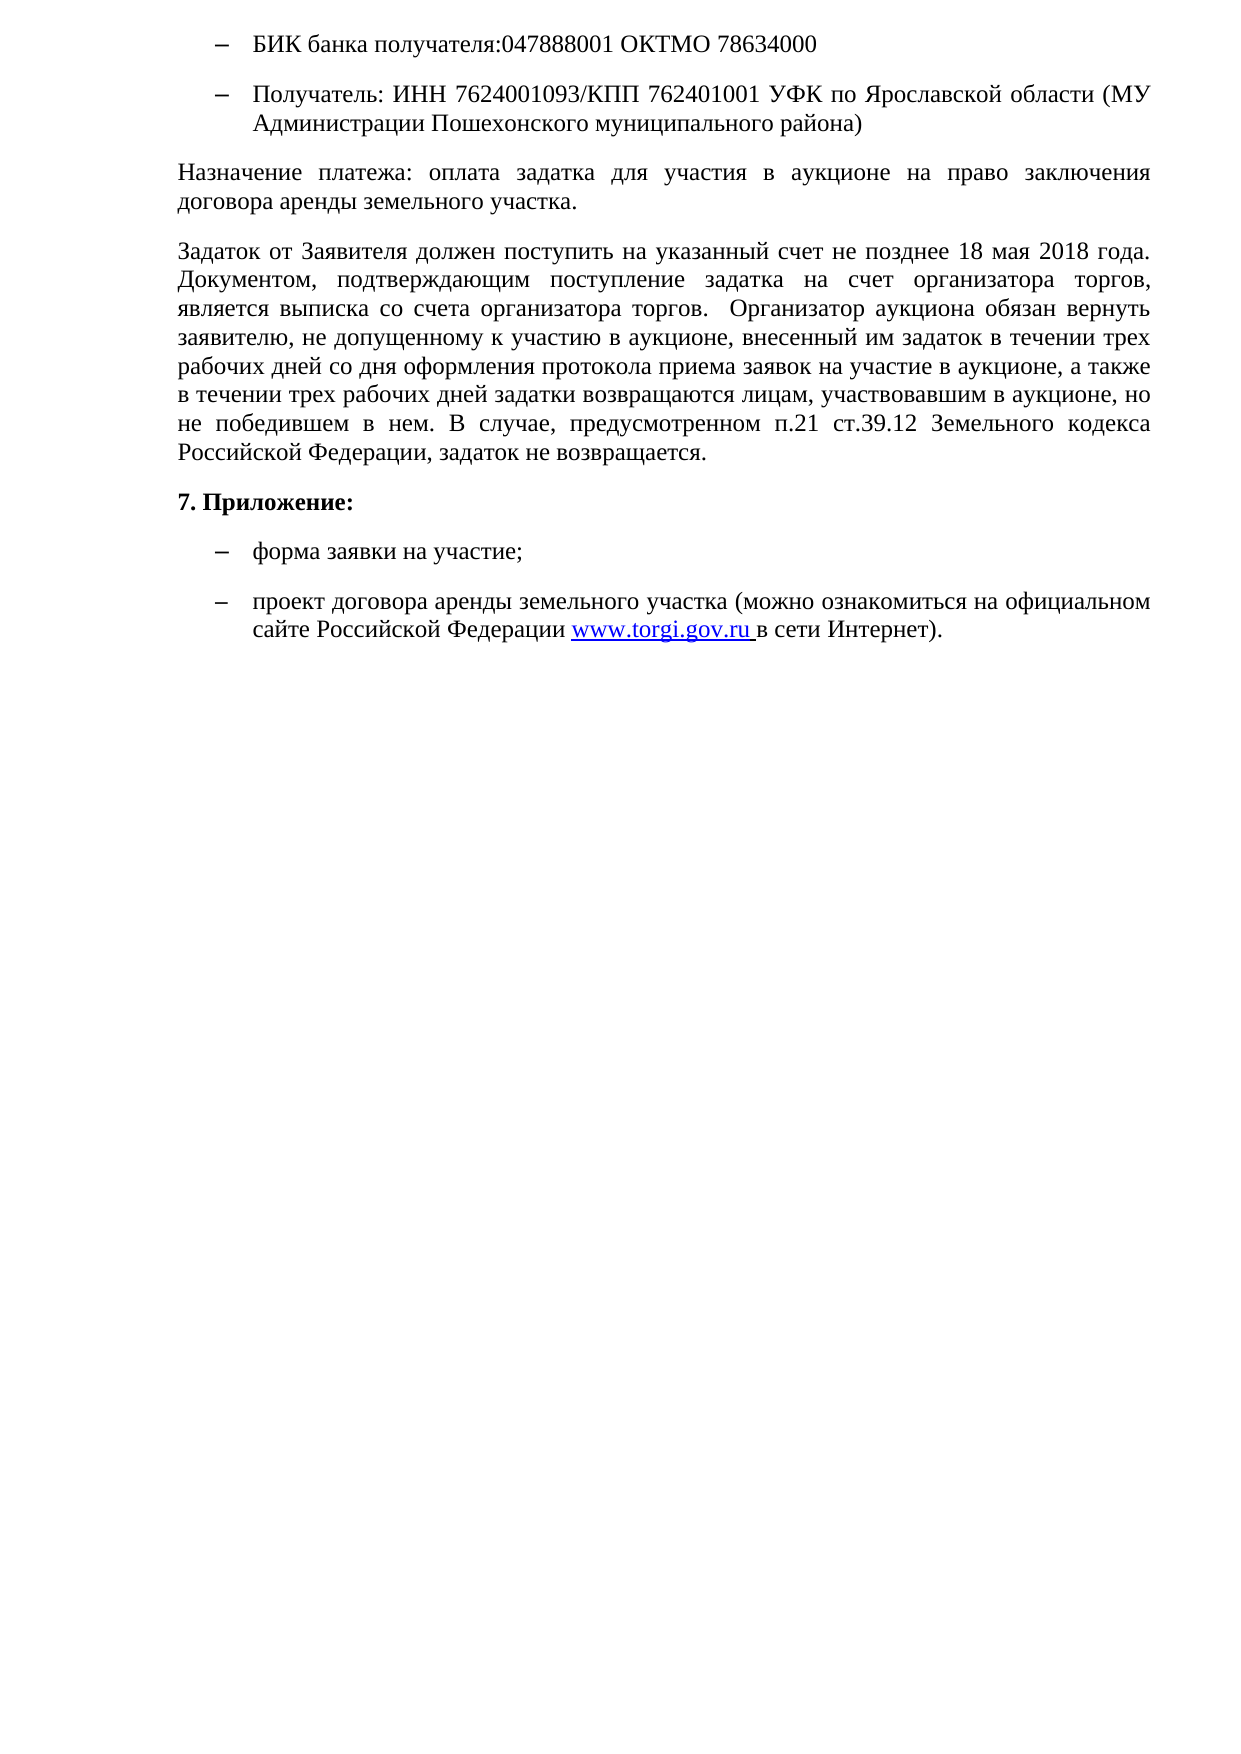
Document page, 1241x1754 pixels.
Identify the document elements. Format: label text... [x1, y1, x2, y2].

list проект договора аренды земельного участка (можно ознакомиться на официальном сайте Российской Федерации www.torgi.gov.ru в сети Интернет). [215, 586, 1152, 643]
text 7. Приложение: [177, 487, 1152, 515]
text Задаток от Заявителя должен поступить на указанный счет не позднее 18 мая 2018 года. Документом, подтверждающим поступление задатка на счет организатора торгов, является выписка со счета организатора торгов. Организатор аукциона обязан вернуть заявителю, не допущенному к участию в аукционе, внесенный им задаток в течении трех рабочих дней со дня оформления протокола приема заявок на участие в аукционе, а также в течении трех рабочих дней задатки возвращаются лицам, участвовавшим в аукционе, но не победившем в нем. В случае, предусмотренном п.21 ст.39.12 Земельного кодекса Российской Федерации, задаток не возвращается. [177, 236, 1152, 466]
list БИК банка получателя:047888001 ОКТМО 78634000 [215, 29, 1152, 58]
list Получатель: ИНН 7624001093/КПП 762401001 УФК по Ярославской области (МУ Администрации Пошехонского муниципального района) [215, 79, 1152, 137]
text Назначение платежа: оплата задатка для участия в аукционе на право заключения договора аренды земельного участка. [177, 157, 1152, 215]
list форма заявки на участие; [215, 536, 1152, 565]
